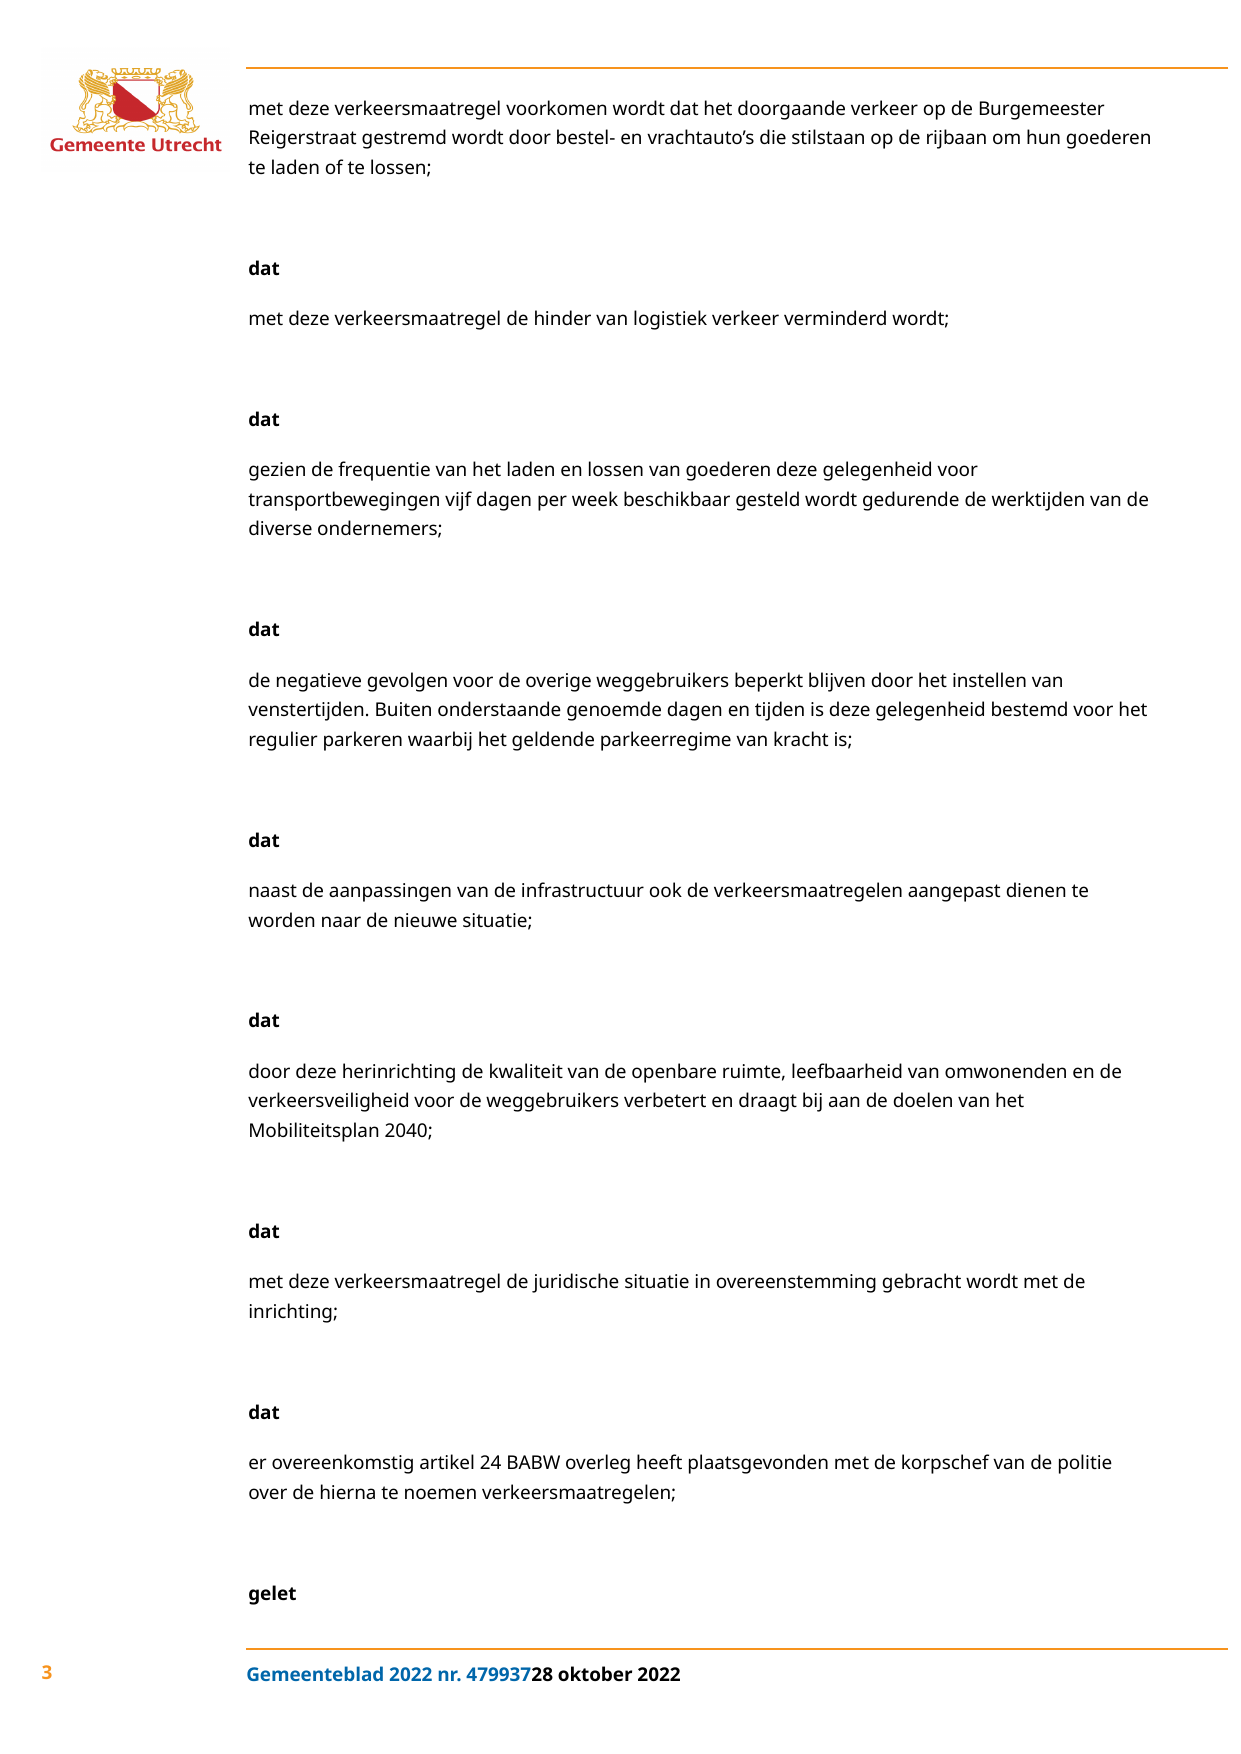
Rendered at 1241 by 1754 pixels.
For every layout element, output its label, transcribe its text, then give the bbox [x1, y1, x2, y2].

text er overeenkomstig artikel 24 BABW overleg heeft plaatsgevonden met de korpschef van de politie over de hierna te noemen verkeersmaatregelen; [248, 1449, 1152, 1505]
text met deze verkeersmaatregel de hinder van logistiek verkeer verminderd wordt; [248, 305, 1152, 331]
text gezien de frequentie van het laden en lossen van goederen deze gelegenheid voor transportbewegingen vijf dagen per week beschikbaar gesteld wordt gedurende de werktijden van de diverse ondernemers; [248, 456, 1152, 541]
text door deze herinrichting de kwaliteit van de openbare ruimte, leefbaarheid van omwonenden en de verkeersveiligheid voor de weggebruikers verbetert en draagt bij aan de doelen van het Mobiliteitsplan 2040; [248, 1058, 1152, 1143]
text gelet [248, 1580, 1152, 1606]
text dat [248, 1218, 1152, 1244]
text naast de aanpassingen van de infrastructuur ook de verkeersmaatregelen aangepast dienen te worden naar de nieuwe situatie; [248, 877, 1152, 933]
text dat [248, 1008, 1152, 1033]
text dat [248, 1399, 1152, 1425]
text dat [248, 616, 1152, 642]
text dat [248, 255, 1152, 281]
text met deze verkeersmaatregel de juridische situatie in overeenstemming gebracht wordt met de inrichting; [248, 1268, 1152, 1324]
text de negatieve gevolgen voor de overige weggebruikers beperkt blijven door het instellen van venstertijden. Buiten onderstaande genoemde dagen en tijden is deze gelegenheid bestemd voor het regulier parkeren waarbij het geldende parkeerregime van kracht is; [248, 667, 1152, 752]
text dat [248, 827, 1152, 853]
text dat [248, 406, 1152, 432]
text met deze verkeersmaatregel voorkomen wordt dat het doorgaande verkeer op de Burgemeester Reigerstraat gestremd wordt door bestel- en vrachtauto’s die stilstaan op de rijbaan om hun goederen te laden of te lossen; [248, 95, 1152, 180]
picture [41, 47, 231, 172]
